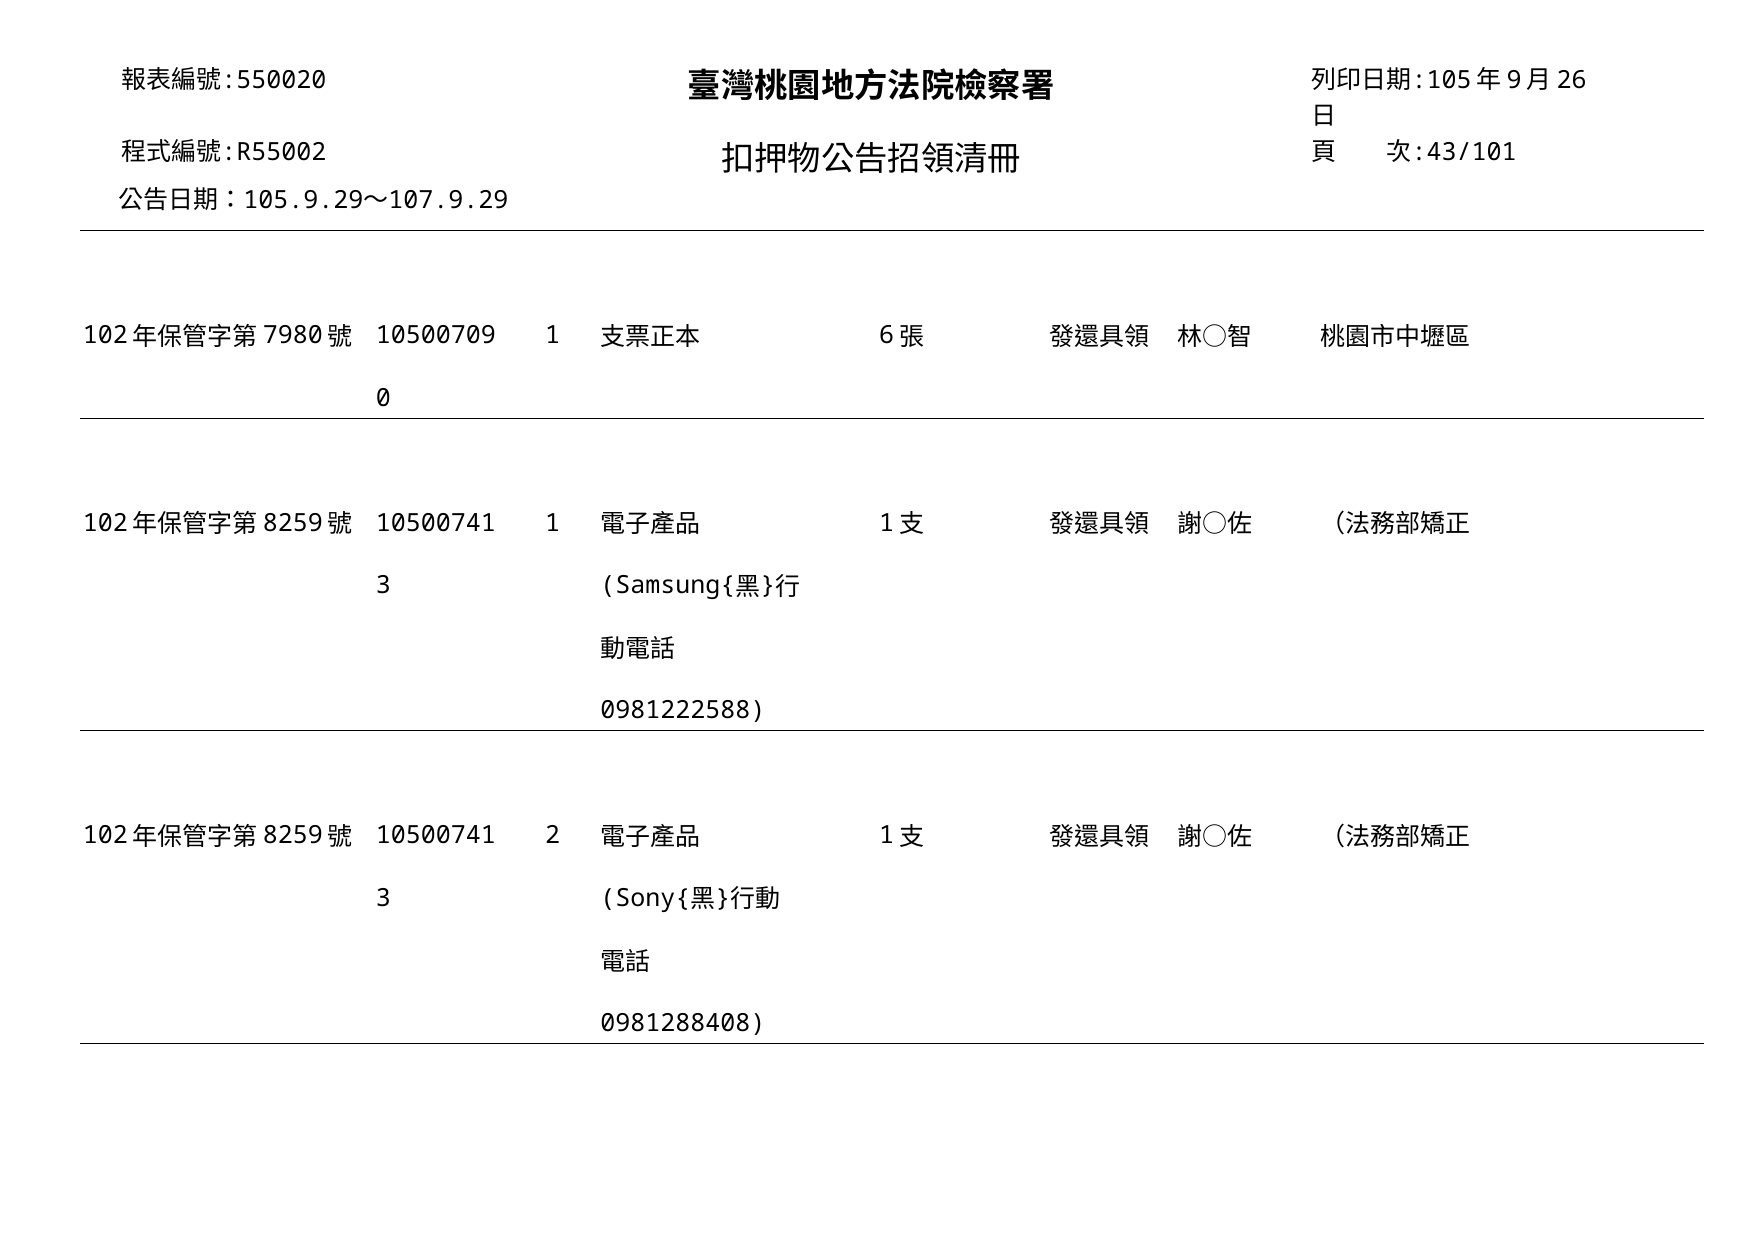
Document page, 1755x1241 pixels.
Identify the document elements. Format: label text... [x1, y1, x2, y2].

table_cell 林○智 [1175, 231, 1317, 417]
table_cell 1支 [808, 419, 927, 730]
table_cell 謝○佐 [1175, 731, 1317, 1042]
table_cell 2 [507, 731, 597, 1042]
table_cell [1575, 731, 1704, 1042]
table_cell 電子產品(Sony{黑}行動電話 0981288408) [597, 731, 807, 1042]
table_cell 電子產品(Samsung{黑}行動電話 0981222588) [597, 419, 807, 730]
table_cell [1575, 231, 1704, 417]
table_cell [927, 231, 1046, 417]
table_cell 支票正本 [597, 231, 807, 417]
table_cell 1 [507, 419, 597, 730]
table_cell 102年保管字第8259號 [80, 731, 373, 1042]
table_cell （法務部矯正 [1317, 731, 1575, 1042]
table_cell 6張 [808, 231, 927, 417]
table_cell [927, 419, 1046, 730]
table_cell 105007090 [373, 231, 507, 417]
table_cell 1支 [808, 731, 927, 1042]
table_cell [927, 731, 1046, 1042]
table_cell 1 [507, 231, 597, 417]
table_cell 發還具領 [1046, 419, 1175, 730]
table_cell [1575, 419, 1704, 730]
table_cell 105007413 [373, 419, 507, 730]
table_cell 發還具領 [1046, 731, 1175, 1042]
table_cell 桃園市中壢區 [1317, 231, 1575, 417]
table_cell 102年保管字第8259號 [80, 419, 373, 730]
table_cell 謝○佐 [1175, 419, 1317, 730]
table_cell （法務部矯正 [1317, 419, 1575, 730]
table_cell 105007413 [373, 731, 507, 1042]
table_cell 發還具領 [1046, 231, 1175, 417]
table_cell 102年保管字第7980號 [80, 231, 373, 417]
